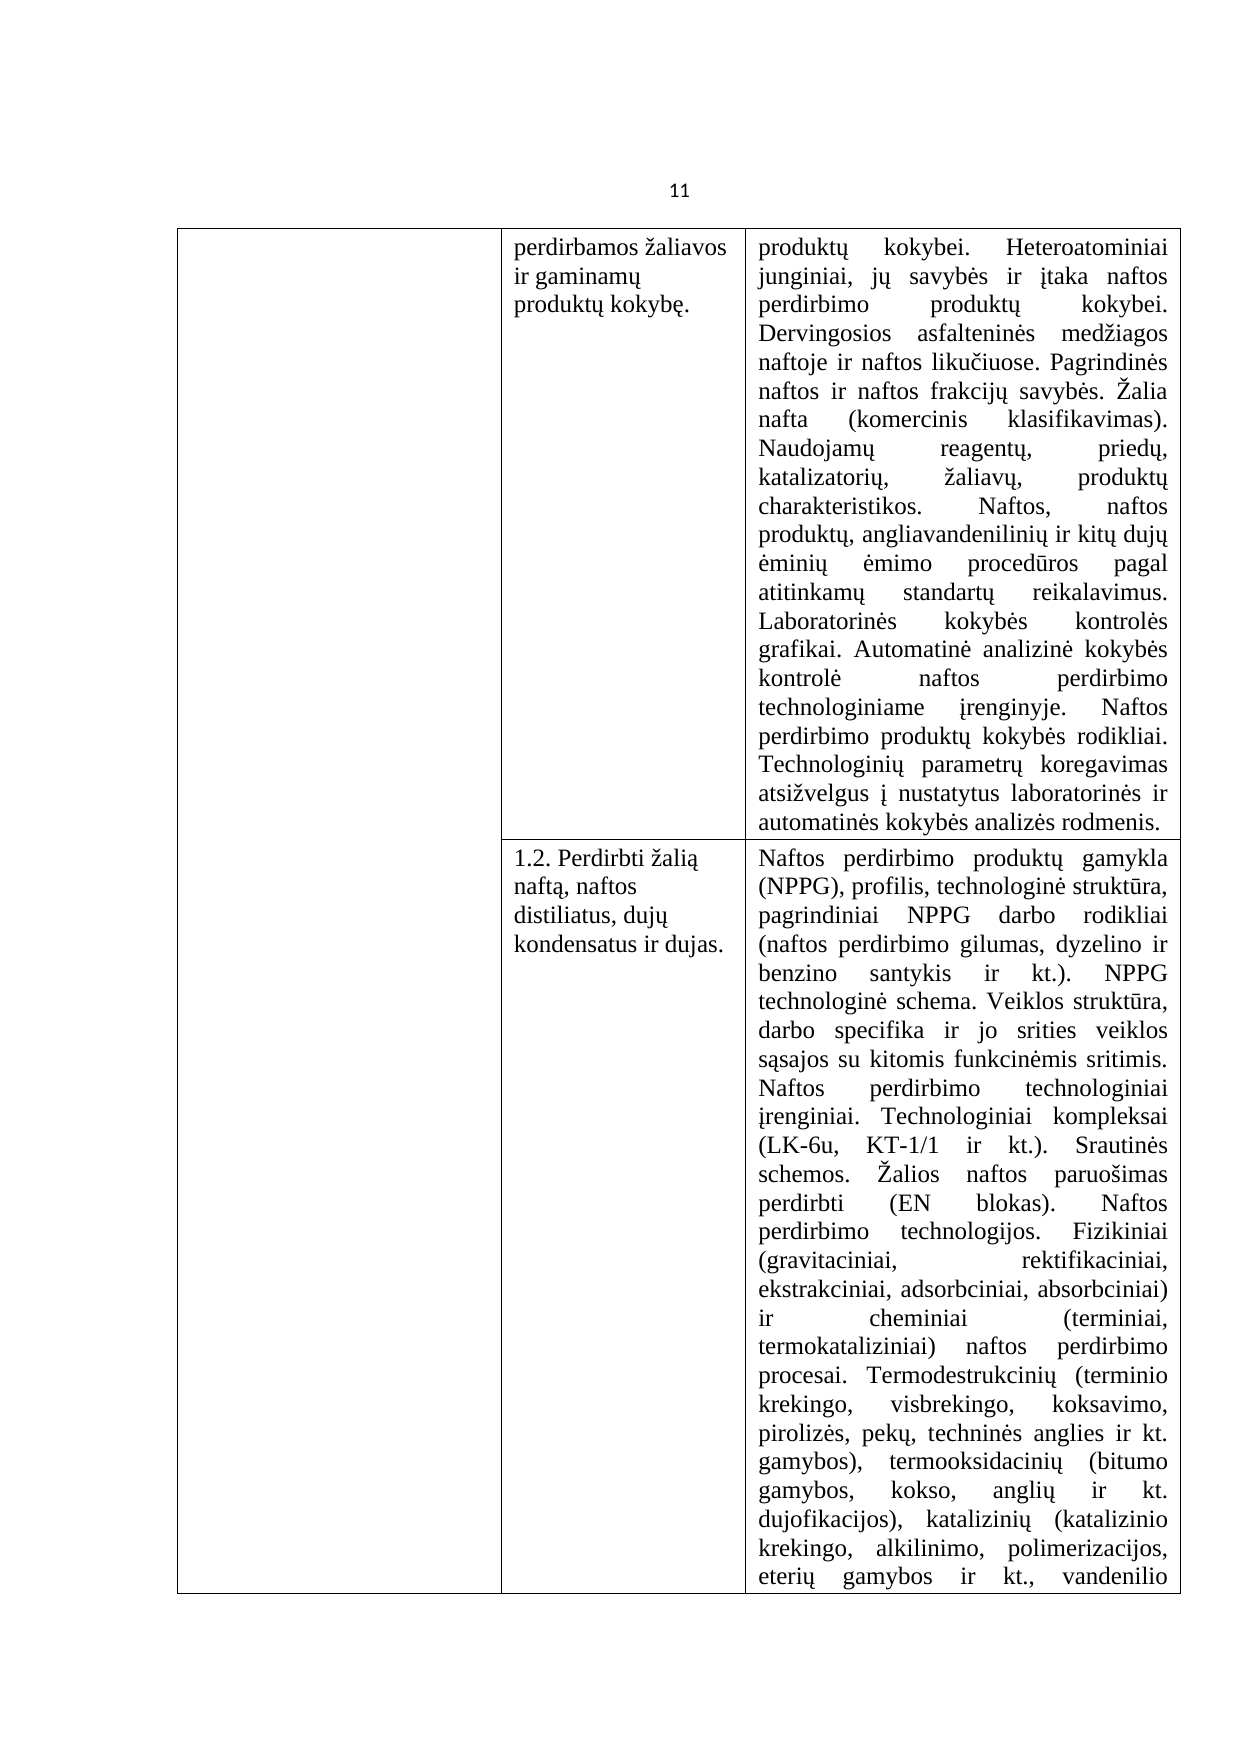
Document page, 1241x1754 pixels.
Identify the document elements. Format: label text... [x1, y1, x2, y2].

table_cell Naftos perdirbimo produktų gamykla (NPPG), profilis, technologinė struktūra, pagrindiniai NPPG darbo rodikliai (naftos perdirbimo gilumas, dyzelino ir benzino santykis ir kt.). NPPG technologinė schema. Veiklos struktūra, darbo specifika ir jo srities veiklos sąsajos su kitomis funkcinėmis sritimis. Naftos perdirbimo technologiniai įrenginiai. Technologiniai kompleksai (LK-6u, KT-1/1 ir kt.). Srautinės schemos. Žalios naftos paruošimas perdirbti (EN blokas). Naftos perdirbimo technologijos. Fizikiniai (gravitaciniai, rektifikaciniai, ekstrakciniai, adsorbciniai, absorbciniai) ir cheminiai (terminiai, termokataliziniai) naftos perdirbimo procesai. Termodestrukcinių (terminio krekingo, visbrekingo, koksavimo, pirolizės, pekų, techninės anglies ir kt. gamybos), termooksidacinių (bitumo gamybos, kokso, anglių ir kt. dujofikacijos), katalizinių (katalizinio krekingo, alkilinimo, polimerizacijos, eterių gamybos ir kt., vandenilio [746, 840, 1180, 1593]
table_cell produktų kokybei. Heteroatominiai junginiai, jų savybės ir įtaka naftos perdirbimo produktų kokybei. Dervingosios asfalteninės medžiagos naftoje ir naftos likučiuose. Pagrindinės naftos ir naftos frakcijų savybės. Žalia nafta (komercinis klasifikavimas). Naudojamų reagentų, priedų, katalizatorių, žaliavų, produktų charakteristikos. Naftos, naftos produktų, angliavandenilinių ir kitų dujų ėminių ėmimo procedūros pagal atitinkamų standartų reikalavimus. Laboratorinės kokybės kontrolės grafikai. Automatinė analizinė kokybės kontrolė naftos perdirbimo technologiniame įrenginyje. Naftos perdirbimo produktų kokybės rodikliai. Technologinių parametrų koregavimas atsižvelgus į nustatytus laboratorinės ir automatinės kokybės analizės rodmenis. [746, 229, 1180, 839]
table_cell [178, 229, 501, 1593]
table_cell 1.2. Perdirbti žalią naftą, naftos distiliatus, dujų kondensatus ir dujas. [502, 840, 745, 1593]
table_cell perdirbamos žaliavos ir gaminamų produktų kokybę. [502, 229, 745, 839]
